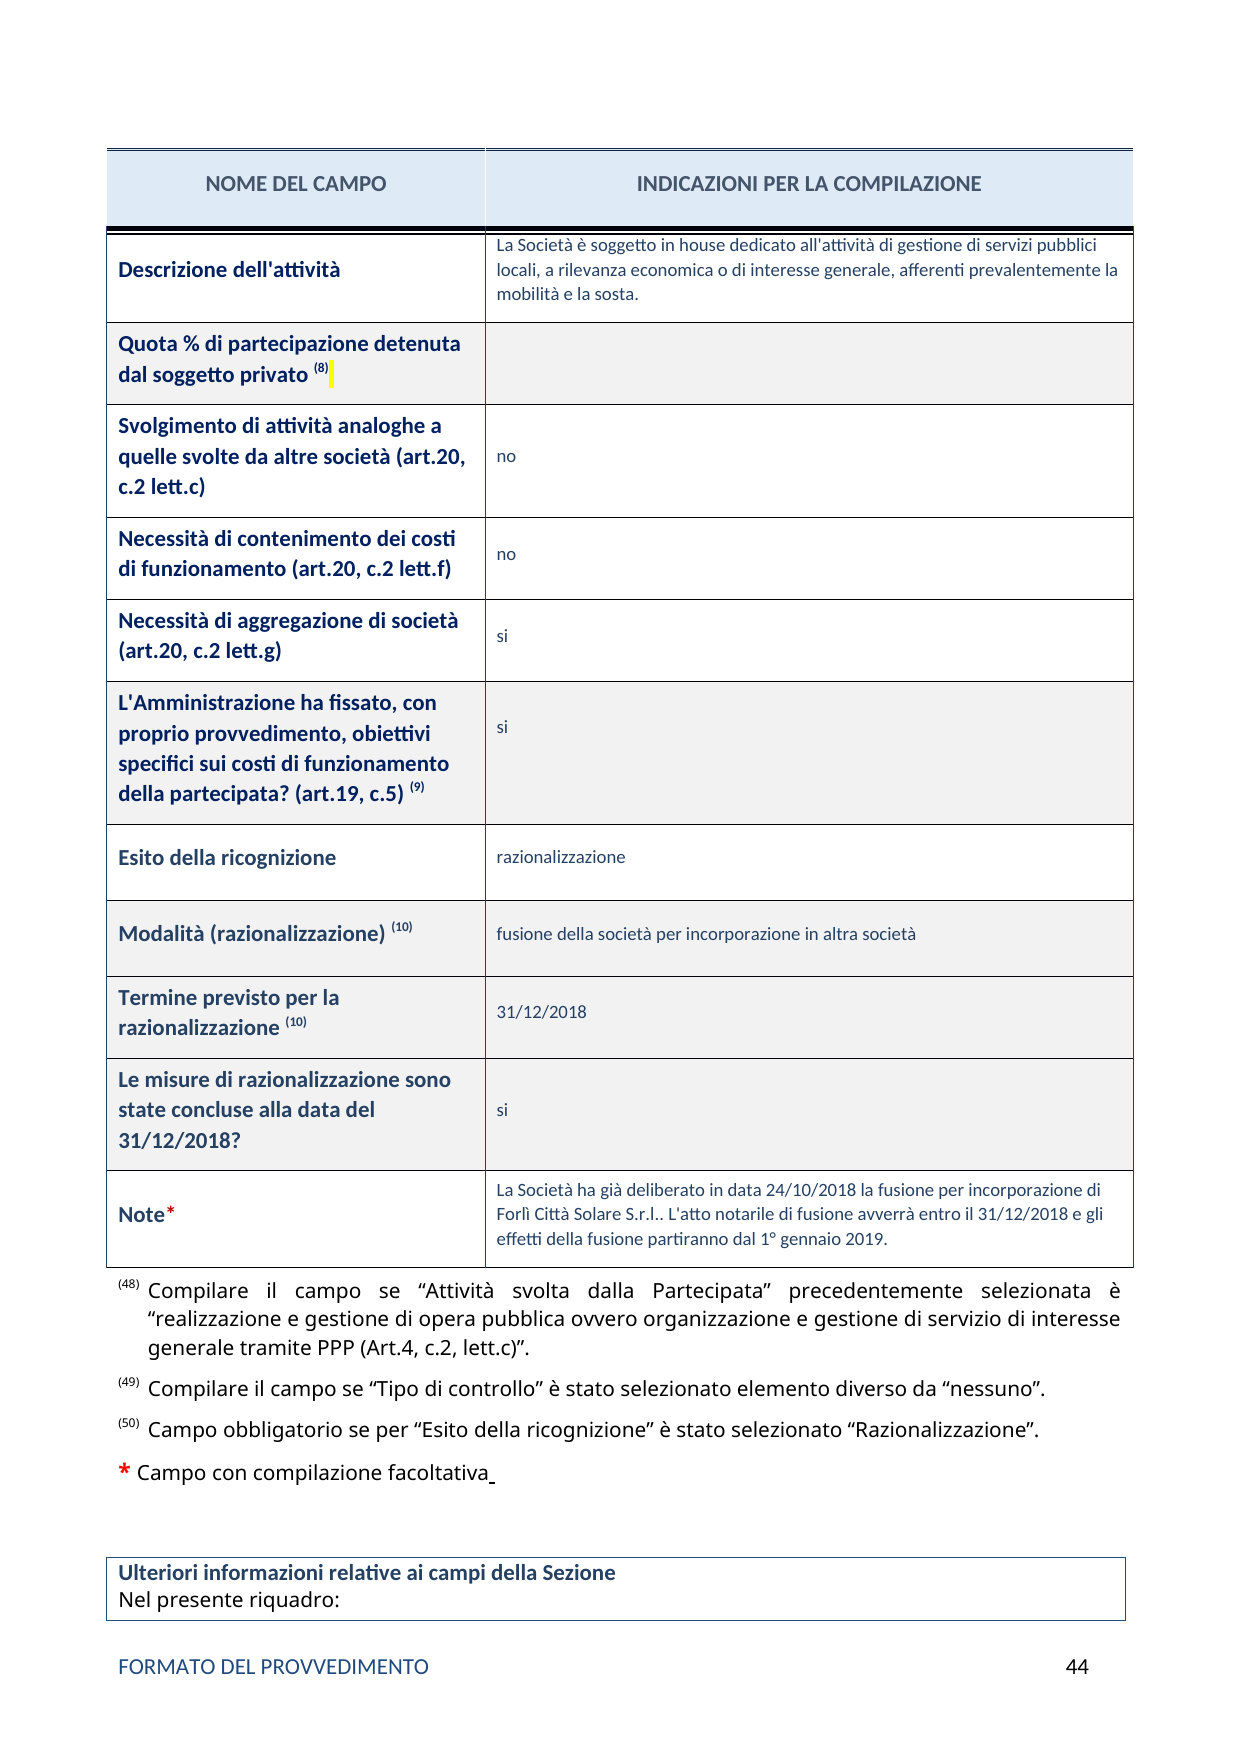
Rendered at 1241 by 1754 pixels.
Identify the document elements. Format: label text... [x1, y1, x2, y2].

table_cell Quota % di partecipazione detenuta dal soggetto privato (8) [107, 323, 485, 404]
table_cell si [486, 600, 1133, 681]
table_cell Descrizione dell'attività [107, 235, 485, 322]
table_cell La Società è soggetto in house dedicato all'attività di gestione di servizi pubblici locali, a rilevanza economica o di interesse generale, afferenti prevalentemente la mobilità e la sosta. [486, 235, 1133, 322]
text * Campo con compilazione facoltativa [118, 1456, 1122, 1487]
table_cell Note* [107, 1171, 485, 1267]
table_cell no [486, 518, 1133, 599]
table_cell no [486, 405, 1133, 517]
table_header INDICAZIONI PER LA COMPILAZIONE [486, 151, 1133, 226]
table_cell razionalizzazione [486, 825, 1133, 900]
table_cell Esito della ricognizione [107, 825, 485, 900]
table_header NOME DEL CAMPO [107, 151, 485, 226]
table_cell si [486, 1059, 1133, 1170]
table_cell fusione della società per incorporazione in altra società [486, 901, 1133, 976]
table_cell [486, 323, 1133, 404]
list Compilare il campo se “Attività svolta dalla Partecipata” precedentemente selezionata è “realizzazione e gestione di opera pubblica ovvero organizzazione e gestione di servizio di interesse generale tramite PPP (Art.4, c.2, lett.c)”. [118, 1276, 1122, 1361]
list Compilare il campo se “Tipo di controllo” è stato selezionato elemento diverso da “nessuno”. [118, 1374, 1122, 1402]
table_cell Le misure di razionalizzazione sono state concluse alla data del 31/12/2018? [107, 1059, 485, 1170]
table_cell si [486, 682, 1133, 824]
table_cell Svolgimento di attività analoghe a quelle svolte da altre società (art.20, c.2 lett.c) [107, 405, 485, 517]
table_cell 31/12/2018 [486, 977, 1133, 1058]
table_cell La Società ha già deliberato in data 24/10/2018 la fusione per incorporazione di Forlì Città Solare S.r.l.. L'atto notarile di fusione avverrà entro il 31/12/2018 e gli effetti della fusione partiranno dal 1° gennaio 2019. [486, 1171, 1133, 1267]
list Campo obbligatorio se per “Esito della ricognizione” è stato selezionato “Razionalizzazione”. [118, 1415, 1122, 1443]
table_cell Termine previsto per la razionalizzazione (10) [107, 977, 485, 1058]
table_header Ulteriori informazioni relative ai campi della Sezione Nel presente riquadro: [107, 1558, 1125, 1620]
table_cell Necessità di aggregazione di società (art.20, c.2 lett.g) [107, 600, 485, 681]
table_cell Necessità di contenimento dei costi di funzionamento (art.20, c.2 lett.f) [107, 518, 485, 599]
table_cell Modalità (razionalizzazione) (10) [107, 901, 485, 976]
table_cell L'Amministrazione ha fissato, con proprio provvedimento, obiettivi specifici sui costi di funzionamento della partecipata? (art.19, c.5) (9) [107, 682, 485, 824]
